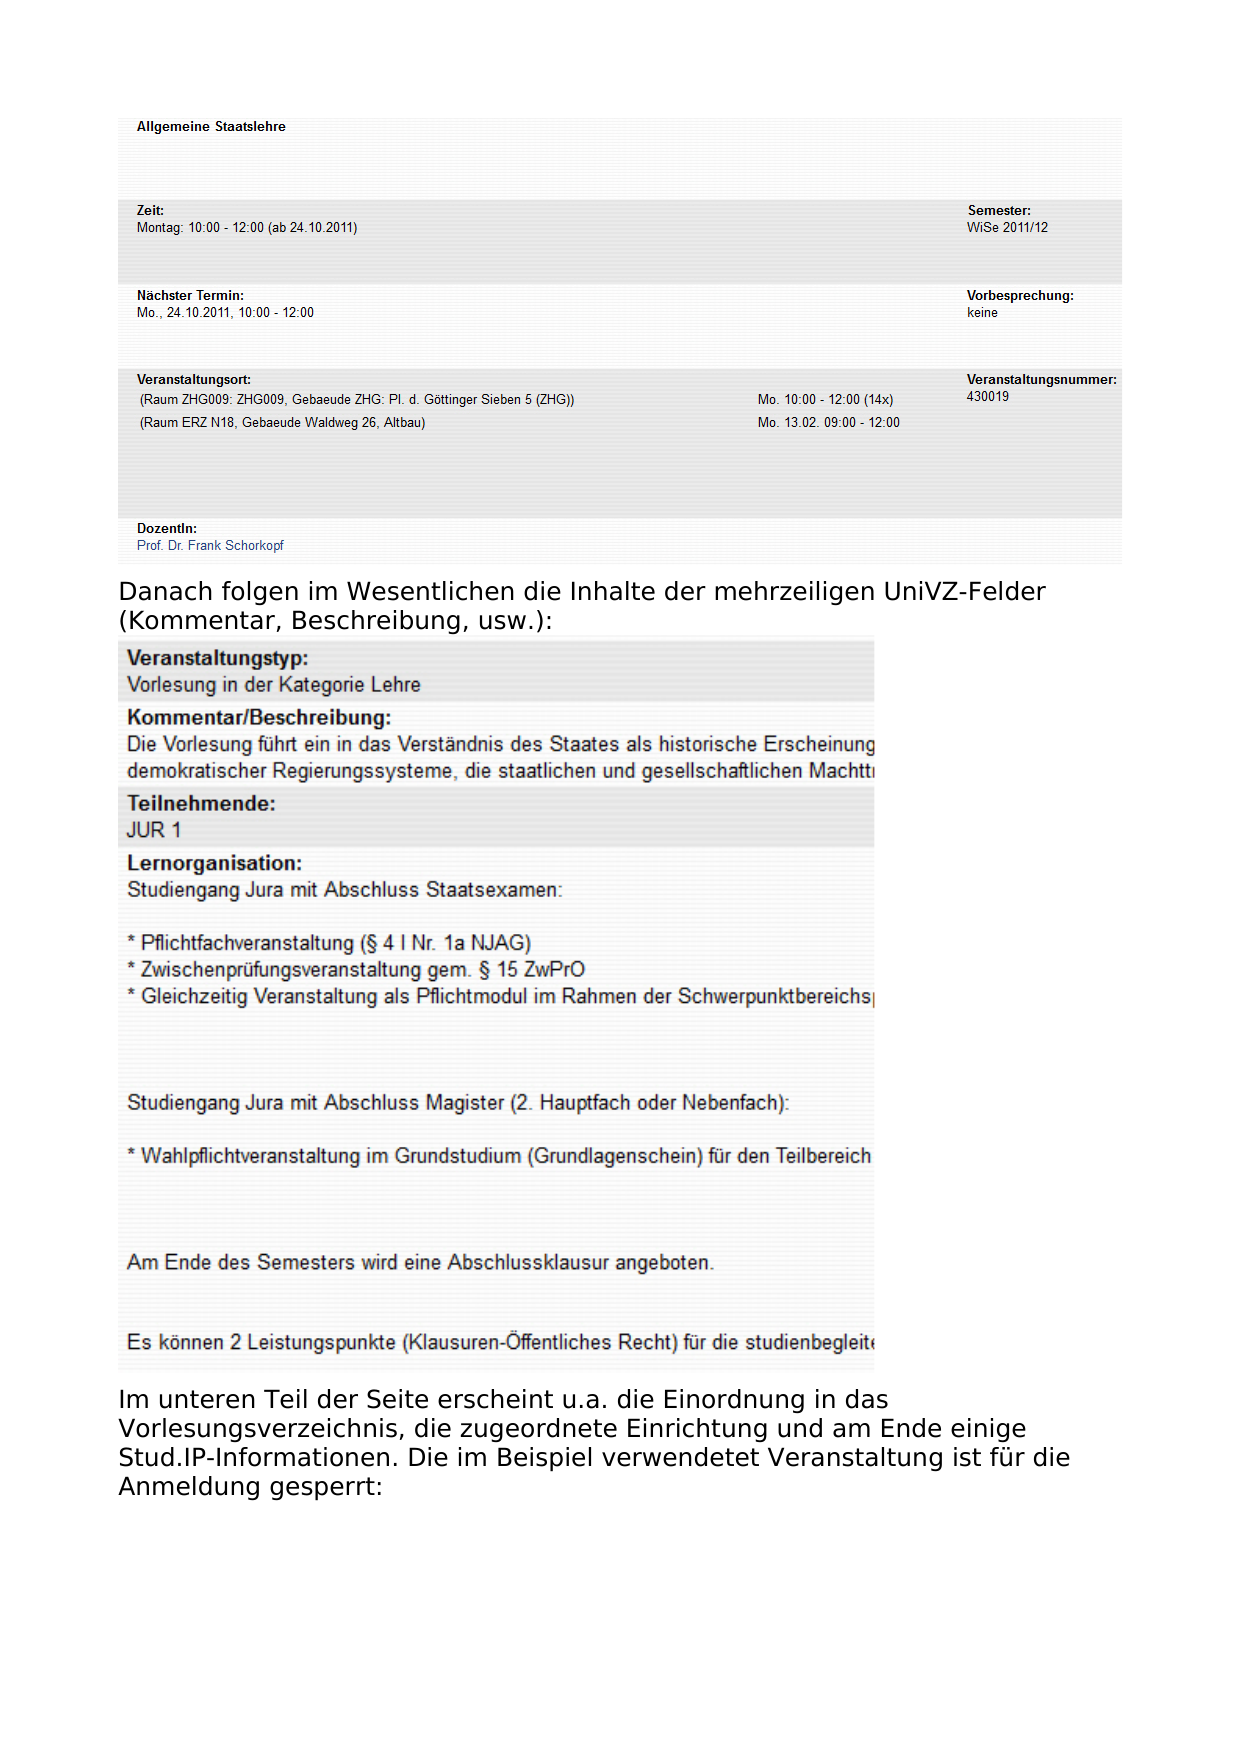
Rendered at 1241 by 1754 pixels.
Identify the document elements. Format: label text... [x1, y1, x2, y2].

picture [118, 635, 875, 1373]
picture [118, 118, 1123, 565]
text Im unteren Teil der Seite erscheint u.a. die Einordnung in das Vorlesungsverzeichnis, die zugeordnete Einrichtung und am Ende einige Stud.IP-Informationen. Die im Beispiel verwendetet Veranstaltung ist für die Anmeldung gesperrt: [118, 1385, 1122, 1502]
text Danach folgen im Wesentlichen die Inhalte der mehrzeiligen UniVZ-Felder (Kommentar, Beschreibung, usw.): [118, 577, 1122, 1372]
